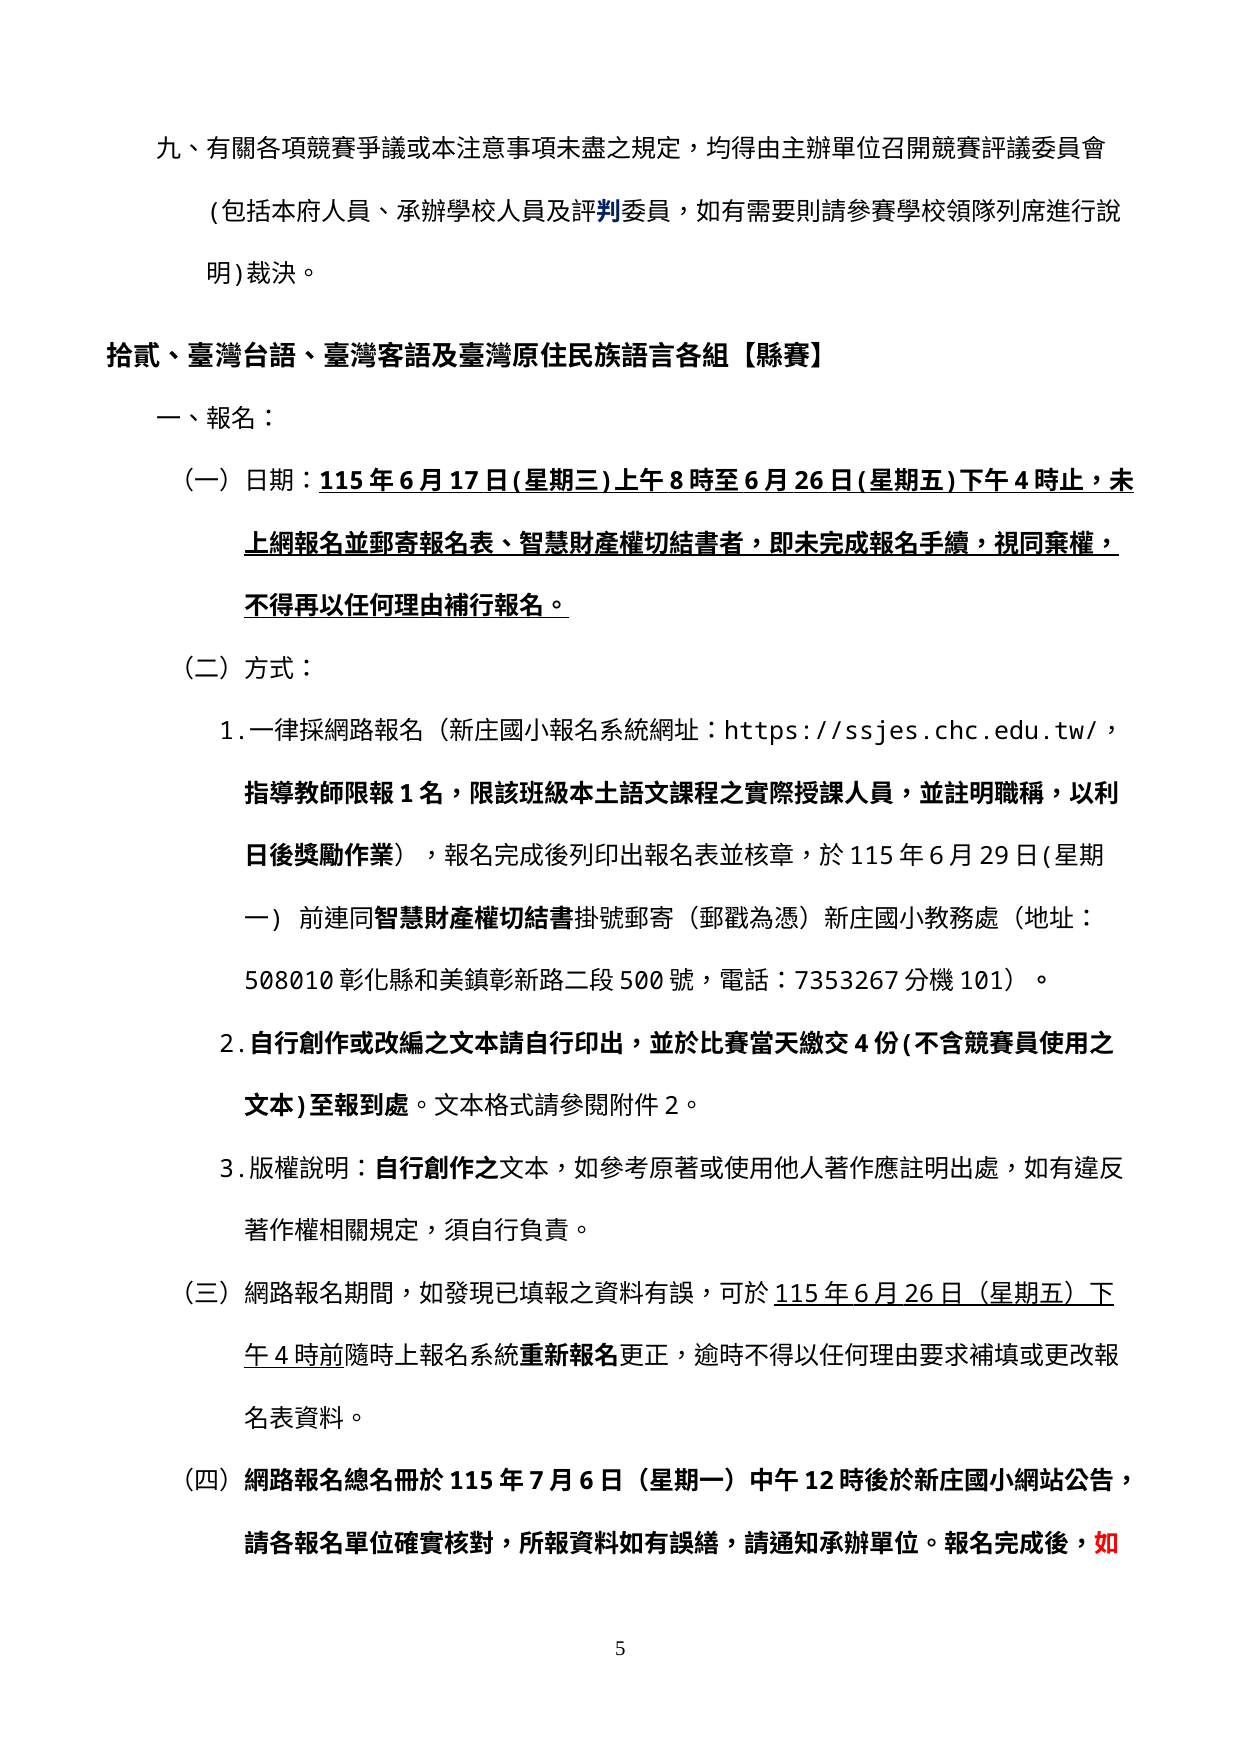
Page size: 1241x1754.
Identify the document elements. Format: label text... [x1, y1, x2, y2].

text （三）網路報名期間，如發現已填報之資料有誤，可於115年6月26日（星期五）下午4時前隨時上報名系統重新報名更正，逾時不得以任何理由要求補填或更改報名表資料。 [169, 1249, 1134, 1437]
text 九、有關各項競賽爭議或本注意事項未盡之規定，均得由主辦單位召開競賽評議委員會(包括本府人員、承辦學校人員及評判委員，如有需要則請參賽學校領隊列席進行說明)裁決。 [156, 105, 1134, 293]
text 3.版權說明：自行創作之文本，如參考原著或使用他人著作應註明出處，如有違反著作權相關規定，須自行負責。 [219, 1124, 1134, 1249]
text 1.一律採網路報名（新庄國小報名系統網址：https://ssjes.chc.edu.tw/，指導教師限報1名，限該班級本土語文課程之實際授課人員，並註明職稱，以利日後獎勵作業），報名完成後列印出報名表並核章，於115年6月29日(星期一) 前連同智慧財產權切結書掛號郵寄（郵戳為憑）新庄國小教務處（地址：508010彰化縣和美鎮彰新路二段500號，電話：7353267分機101）。 [219, 687, 1134, 999]
text 拾貳、臺灣台語、臺灣客語及臺灣原住民族語言各組【縣賽】 [106, 312, 1134, 374]
text （四）網路報名總名冊於115年7月6日（星期一）中午12時後於新庄國小網站公告，請各報名單位確實核對，所報資料如有誤繕，請通知承辦單位。報名完成後，如競賽員因故棄權，競賽單位不得派員遞補。 [169, 1437, 1134, 1562]
text （一）日期：115年6月17日(星期三)上午8時至6月26日(星期五)下午4時止，未上網報名並郵寄報名表、智慧財產權切結書者，即未完成報名手續，視同棄權，不得再以任何理由補行報名。 [169, 437, 1134, 624]
text 2.自行創作或改編之文本請自行印出，並於比賽當天繳交4份(不含競賽員使用之文本)至報到處。文本格式請參閱附件2。 [219, 999, 1134, 1124]
text （二）方式： [169, 624, 1134, 687]
text 一、報名： [156, 374, 1134, 437]
